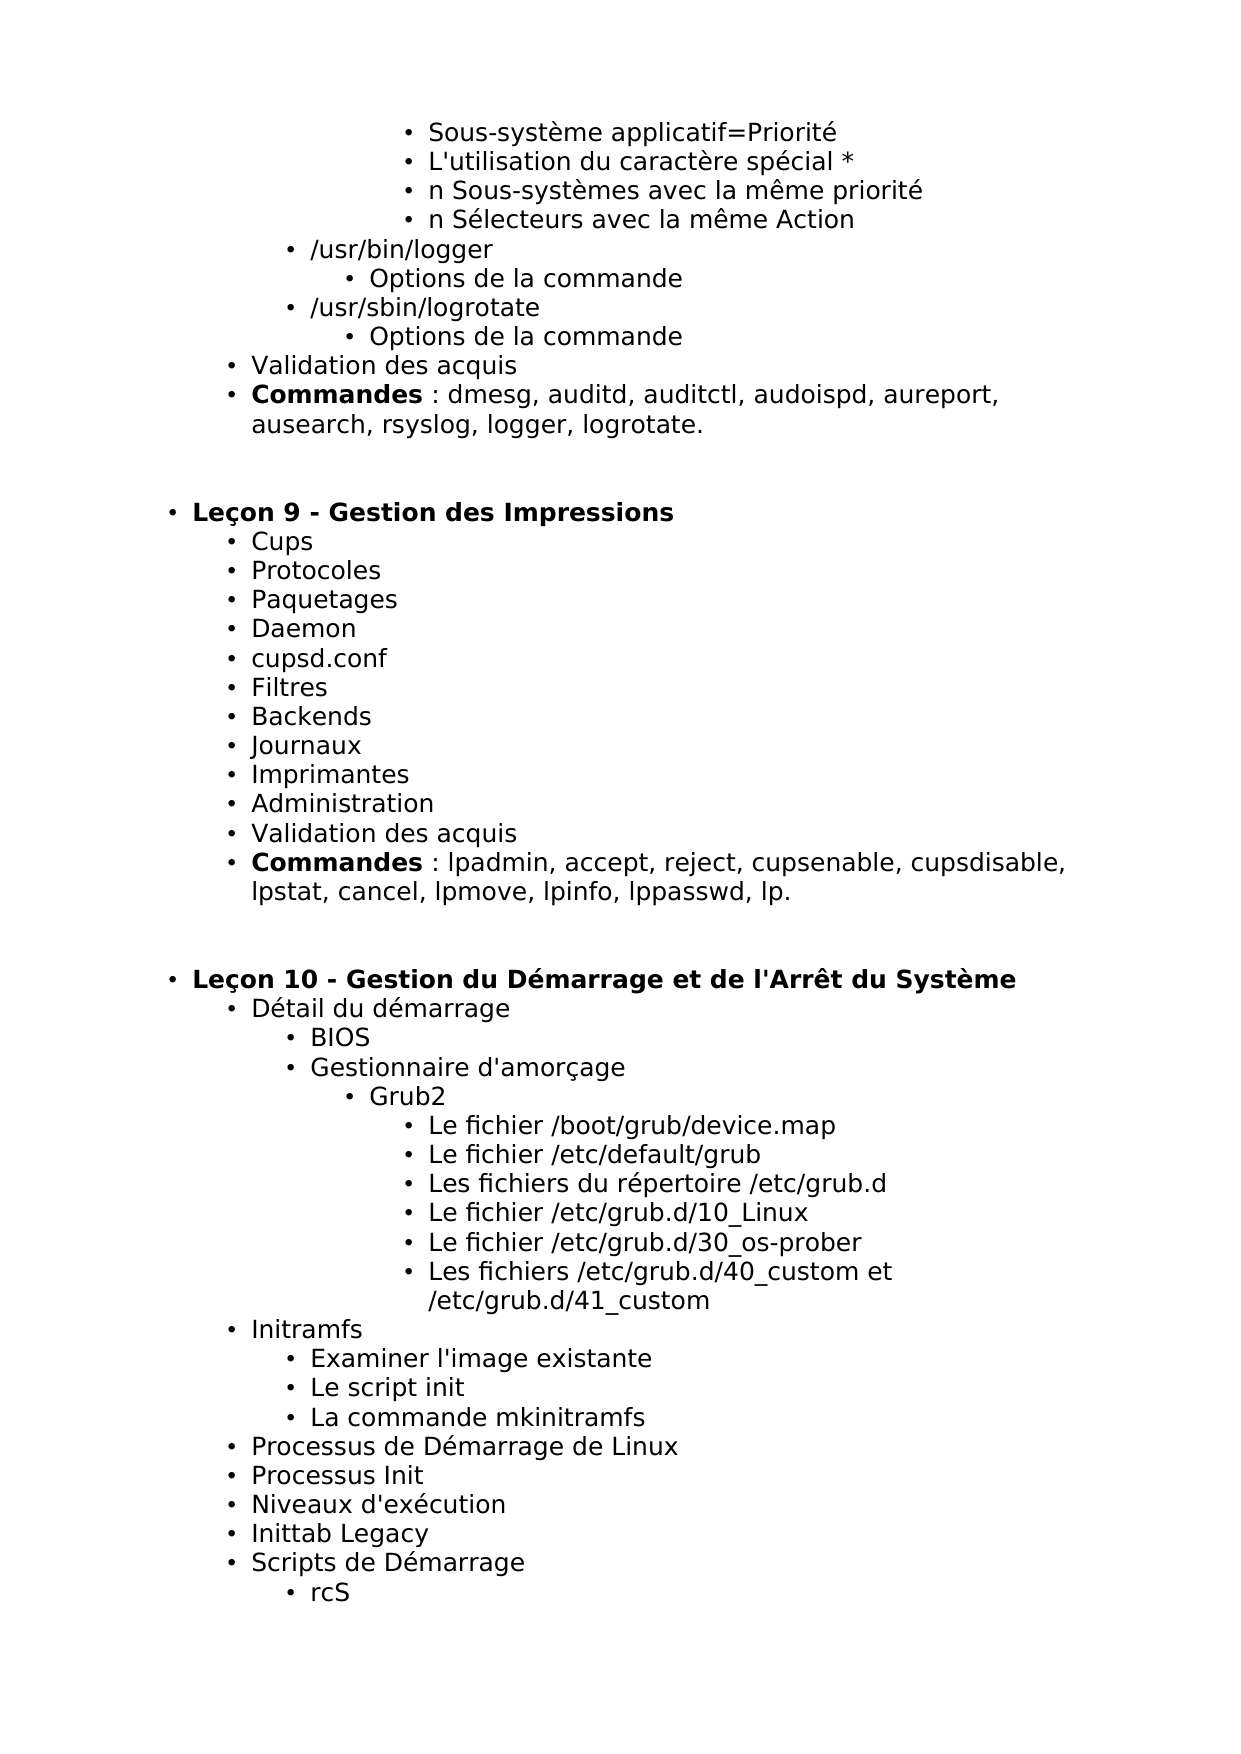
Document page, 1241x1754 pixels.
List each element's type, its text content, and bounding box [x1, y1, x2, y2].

list Leçon 10 - Gestion du Démarrage et de l'Arrêt du Système [177, 965, 1122, 994]
list Commandes : lpadmin, accept, reject, cupsenable, cupsdisable, lpstat, cancel, lpmove, lpinfo, lppasswd, lp. [236, 848, 1122, 906]
list Commandes : dmesg, auditd, auditctl, audoispd, aureport, ausearch, rsyslog, logger, logrotate. [236, 381, 1122, 439]
list rcS [295, 1578, 1122, 1607]
list Niveaux d'exécution [236, 1490, 1122, 1519]
list Validation des acquis [236, 819, 1122, 848]
list Initramfs [236, 1315, 1122, 1344]
list Filtres [236, 673, 1122, 702]
list Sous-système applicatif=Priorité [413, 118, 1122, 147]
list Administration [236, 789, 1122, 819]
list Le fichier /etc/grub.d/10_Linux [413, 1198, 1122, 1228]
list Détail du démarrage [236, 994, 1122, 1023]
list Le fichier /etc/grub.d/30_os-prober [413, 1228, 1122, 1257]
list Leçon 9 - Gestion des Impressions [177, 498, 1122, 527]
list /usr/bin/logger [295, 235, 1122, 264]
list Processus de Démarrage de Linux [236, 1432, 1122, 1461]
list BIOS [295, 1023, 1122, 1053]
list Le fichier /boot/grub/device.map [413, 1111, 1122, 1140]
list n Sélecteurs avec la même Action [413, 206, 1122, 235]
list Journaux [236, 731, 1122, 760]
list Les fichiers du répertoire /etc/grub.d [413, 1169, 1122, 1198]
list cupsd.conf [236, 644, 1122, 673]
list Examiner l'image existante [295, 1344, 1122, 1373]
list Les fichiers /etc/grub.d/40_custom et /etc/grub.d/41_custom [413, 1257, 1122, 1315]
list /usr/sbin/logrotate [295, 293, 1122, 322]
list Daemon [236, 614, 1122, 644]
list Validation des acquis [236, 351, 1122, 381]
list Grub2 [354, 1082, 1122, 1111]
list Le fichier /etc/default/grub [413, 1140, 1122, 1169]
list Inittab Legacy [236, 1519, 1122, 1548]
list n Sous-systèmes avec la même priorité [413, 176, 1122, 206]
list Imprimantes [236, 760, 1122, 789]
list Protocoles [236, 556, 1122, 585]
list Processus Init [236, 1461, 1122, 1490]
list La commande mkinitramfs [295, 1403, 1122, 1432]
list Cups [236, 527, 1122, 556]
list Options de la commande [354, 322, 1122, 351]
list Scripts de Démarrage [236, 1548, 1122, 1578]
list Options de la commande [354, 264, 1122, 293]
list L'utilisation du caractère spécial * [413, 147, 1122, 176]
list Gestionnaire d'amorçage [295, 1053, 1122, 1082]
list Paquetages [236, 585, 1122, 614]
list Backends [236, 702, 1122, 731]
list Le script init [295, 1373, 1122, 1403]
